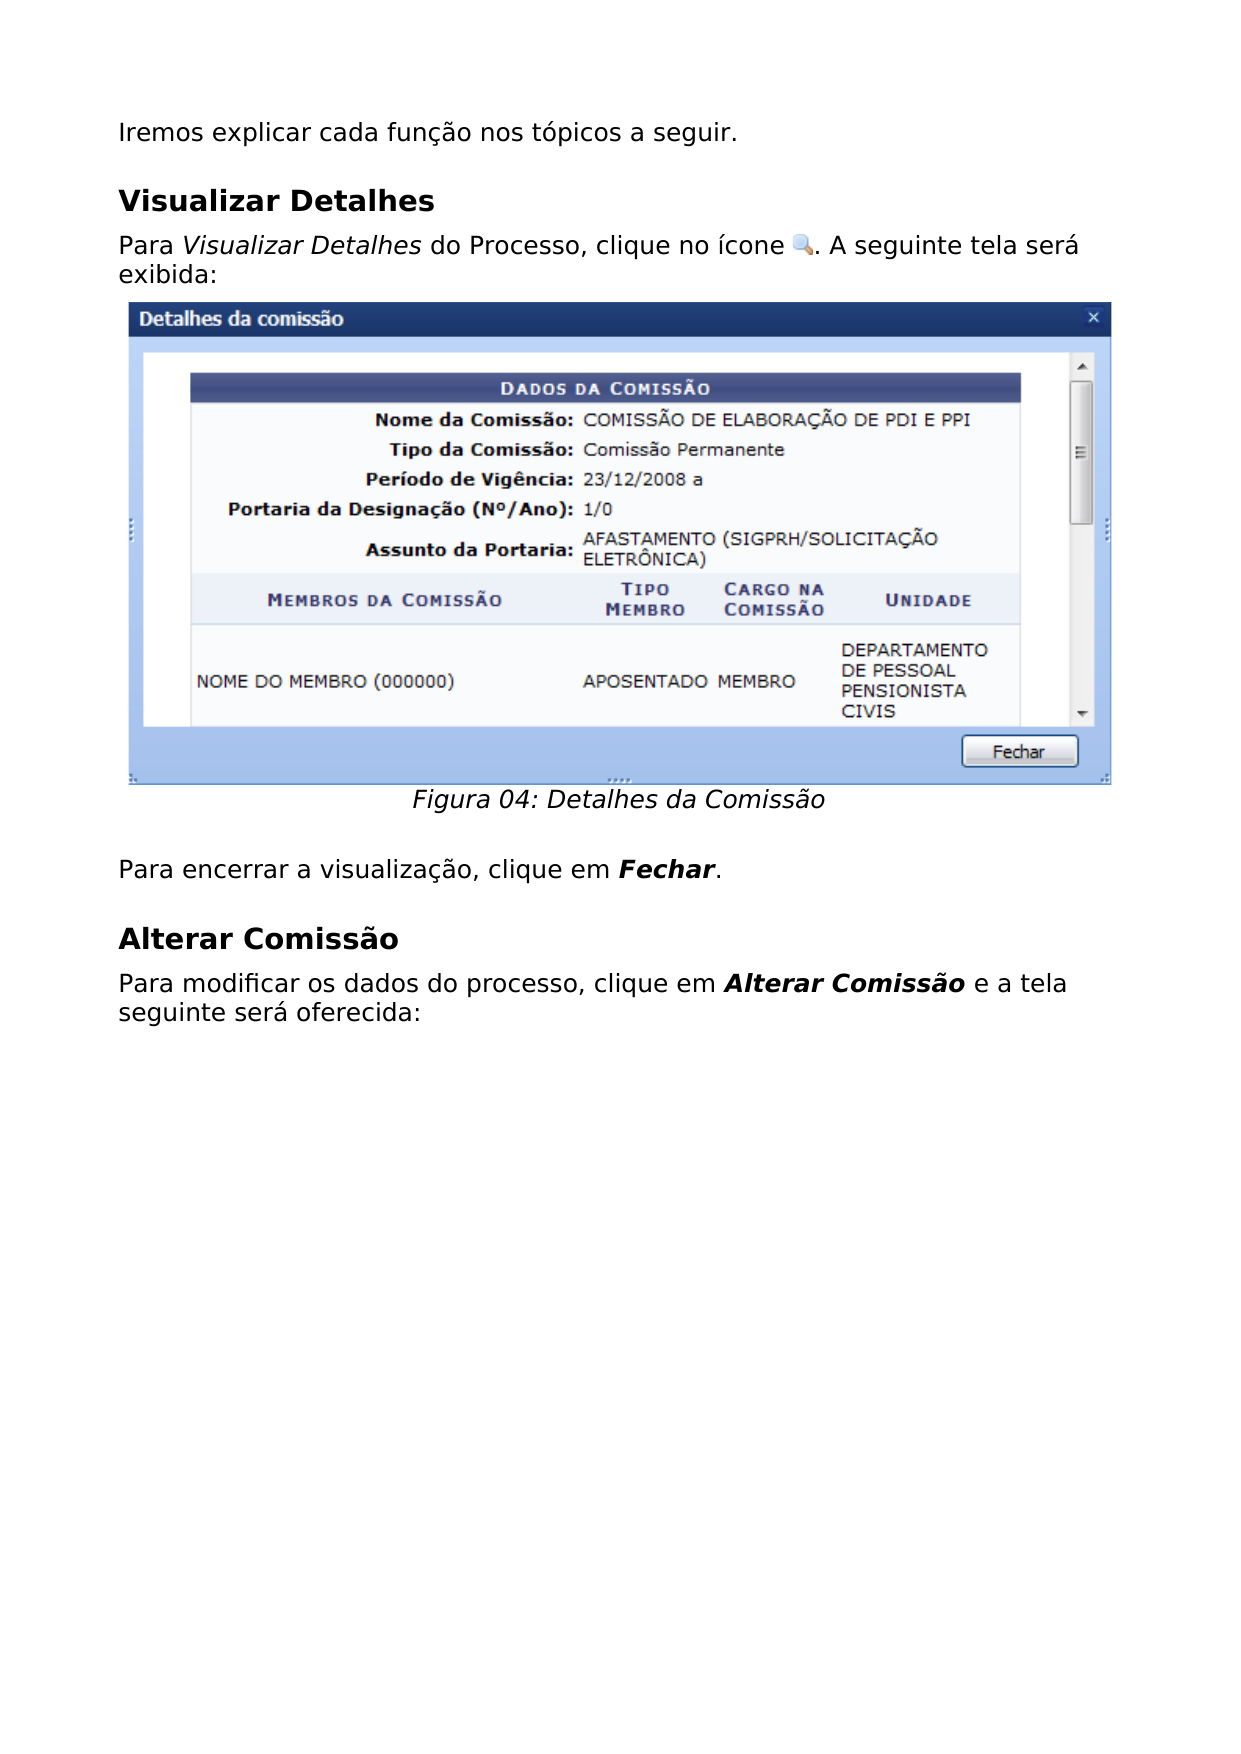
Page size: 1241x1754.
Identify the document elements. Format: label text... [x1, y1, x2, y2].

text Para Visualizar Detalhes do Processo, clique no ícone . A seguinte tela será exibida: [118, 231, 1122, 289]
text Para encerrar a visualização, clique em Fechar. [118, 856, 1122, 885]
text Figura 04: Detalhes da Comissão [129, 785, 1112, 814]
text Iremos explicar cada função nos tópicos a seguir. [118, 118, 1122, 147]
picture [792, 234, 814, 255]
subtitle Visualizar Detalhes [118, 185, 1122, 219]
subtitle Alterar Comissão [118, 922, 1122, 956]
text Para modificar os dados do processo, clique em Alterar Comissão e a tela seguinte será oferecida: [118, 969, 1122, 1027]
picture [128, 302, 1112, 785]
